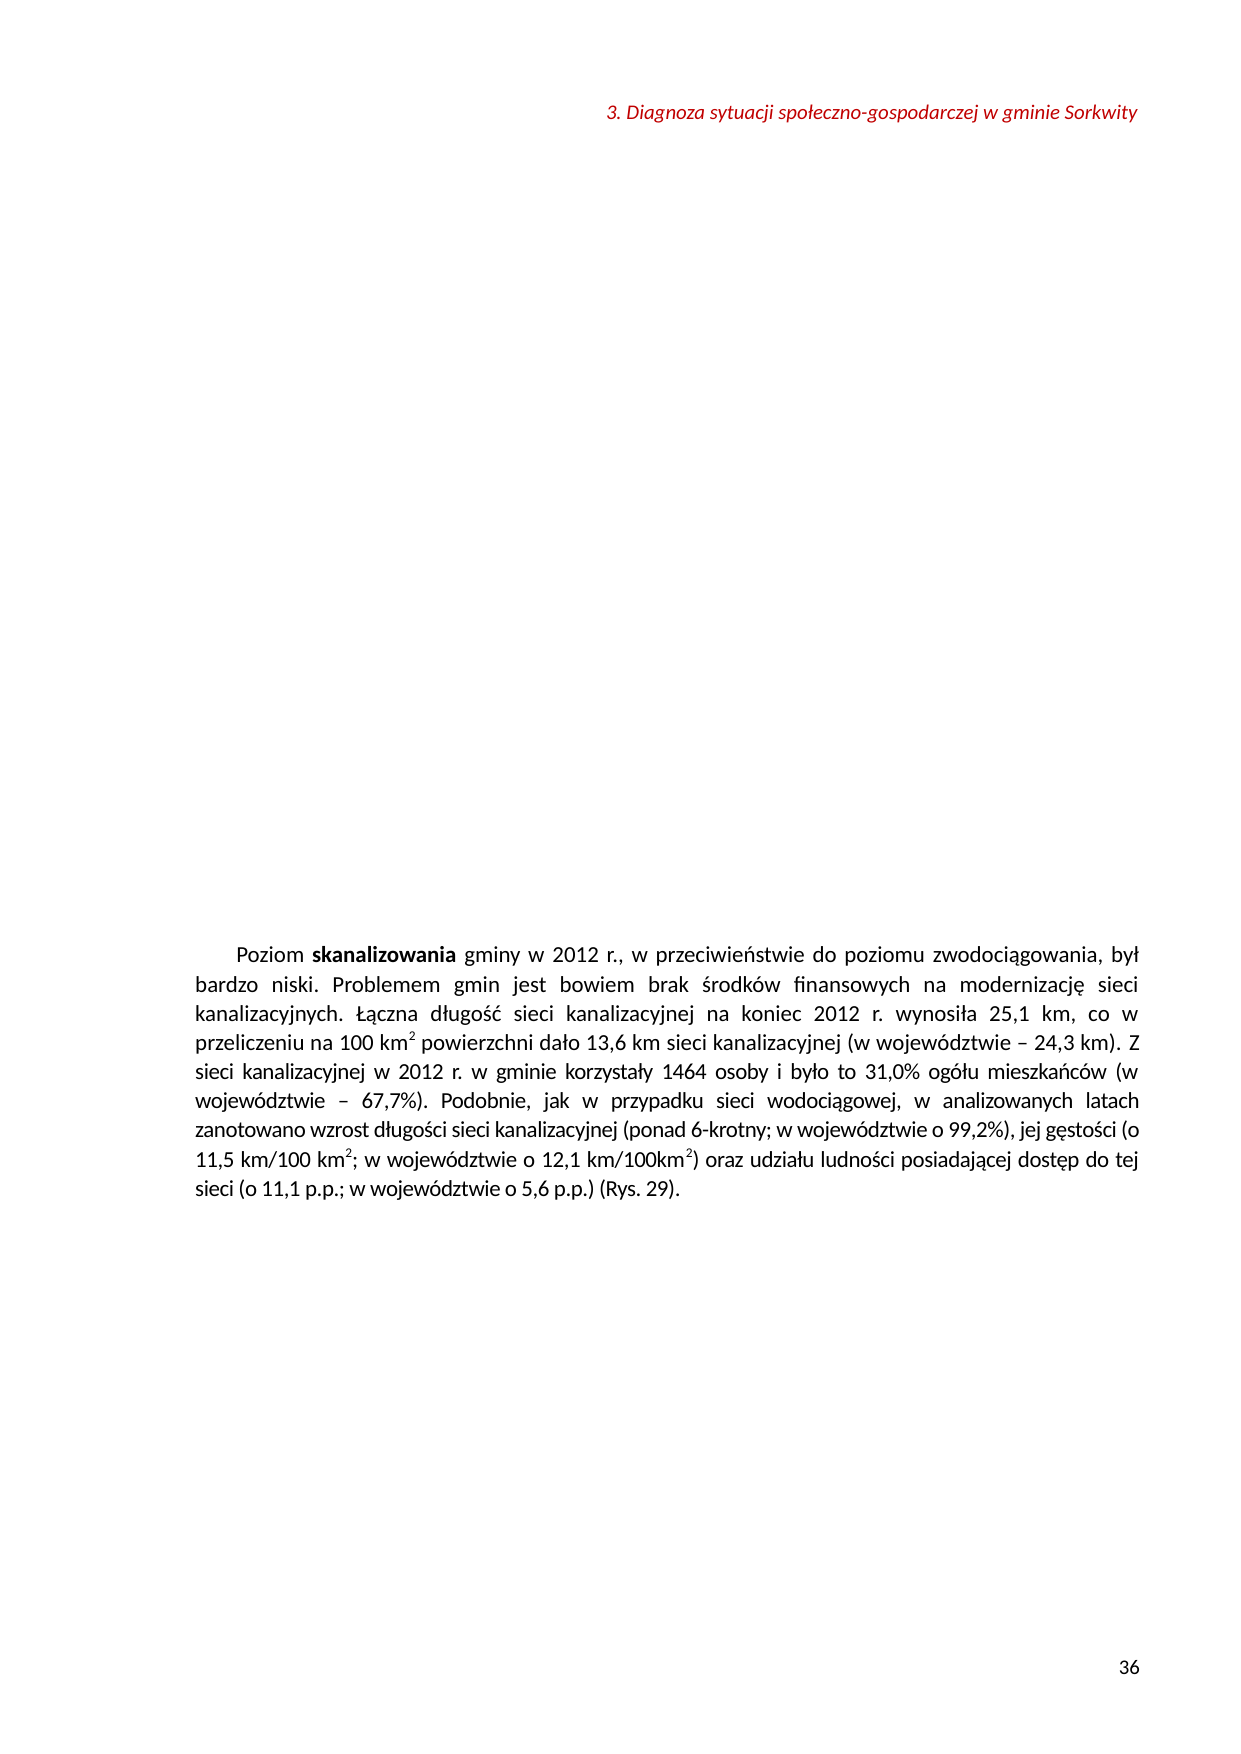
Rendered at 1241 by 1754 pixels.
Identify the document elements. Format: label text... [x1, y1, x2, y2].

text Poziom skanalizowania gminy w 2012 r., w przeciwieństwie do poziomu zwodociągowania, był bardzo niski. Problemem gmin jest bowiem brak środków finansowych na modernizację sieci kanalizacyjnych. Łączna długość sieci kanalizacyjnej na koniec 2012 r. wynosiła 25,1 km, co w przeliczeniu na 100 km2 powierzchni dało 13,6 km sieci kanalizacyjnej (w województwie – 24,3 km). Z sieci kanalizacyjnej w 2012 r. w gminie korzystały 1464 osoby i było to 31,0% ogółu mieszkańców (w województwie – 67,7%). Podobnie, jak w przypadku sieci wodociągowej, w analizowanych latach zanotowano wzrost długości sieci kanalizacyjnej (ponad 6-krotny; w województwie o 99,2%), jej gęstości (o 11,5 km/100 km2; w województwie o 12,1 km/100km2) oraz udziału ludności posiadającej dostęp do tej sieci (o 11,1 p.p.; w województwie o 5,6 p.p.) (Rys. 29). [195, 939, 1140, 1202]
